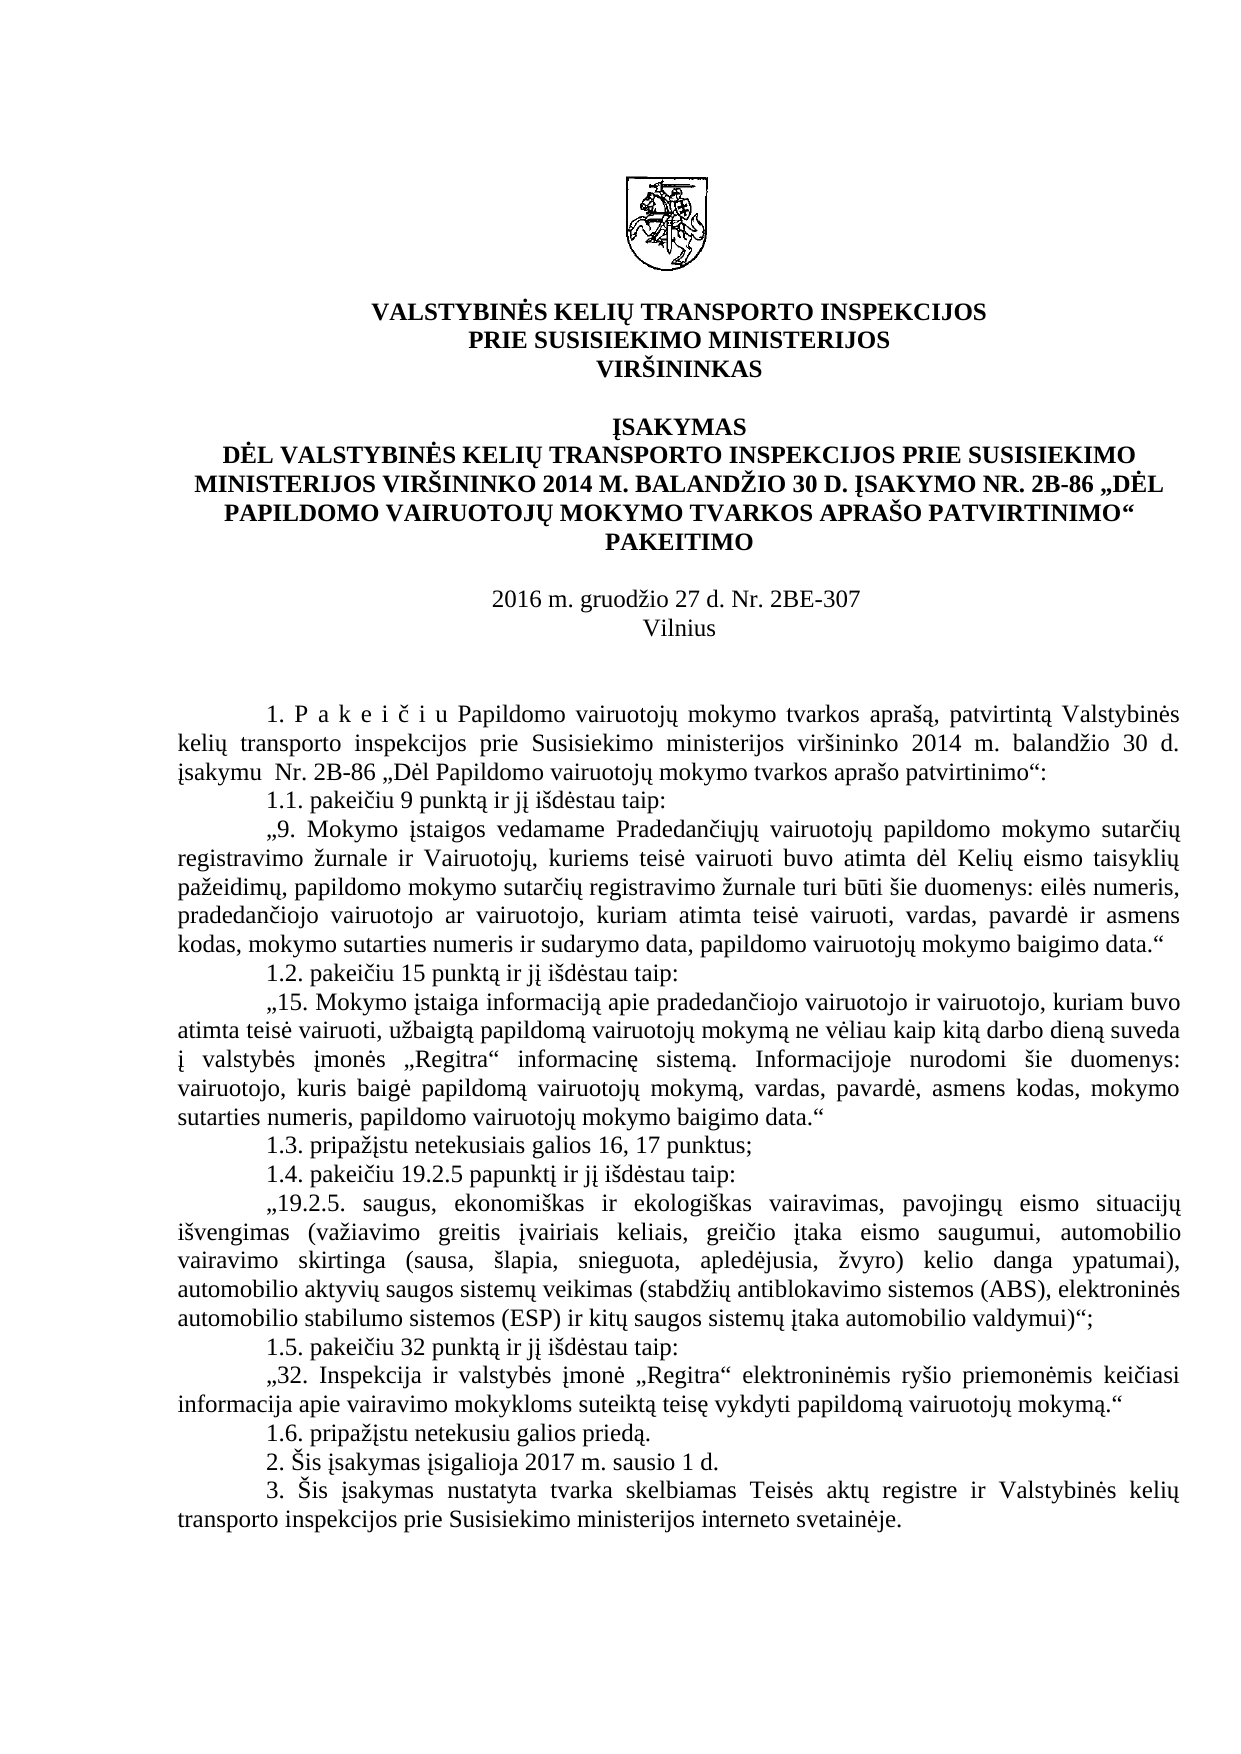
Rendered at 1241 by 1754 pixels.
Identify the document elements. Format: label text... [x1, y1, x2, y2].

text 3. Šis įsakymas nustatyta tvarka skelbiamas Teisės aktų registre ir Valstybinės kelių transporto inspekcijos prie Susisiekimo ministerijos interneto svetainėje. [177, 1476, 1181, 1533]
text 1.3. pripažįstu netekusiais galios 16, 17 punktus; [177, 1131, 1181, 1159]
text „15. Mokymo įstaiga informaciją apie pradedančiojo vairuotojo ir vairuotojo, kuriam buvo atimta teisė vairuoti, užbaigtą papildomą vairuotojų mokymą ne vėliau kaip kitą darbo dieną suveda į valstybės įmonės „Regitra“ informacinę sistemą. Informacijoje nurodomi šie duomenys: vairuotojo, kuris baigė papildomą vairuotojų mokymą, vardas, pavardė, asmens kodas, mokymo sutarties numeris, papildomo vairuotojų mokymo baigimo data.“ [177, 987, 1181, 1131]
text 1.5. pakeičiu 32 punktą ir jį išdėstau taip: [177, 1332, 1181, 1361]
text VIRŠININKAS [177, 354, 1181, 383]
text 1. P a k e i č i u Papildomo vairuotojų mokymo tvarkos aprašą, patvirtintą Valstybinės kelių transporto inspekcijos prie Susisiekimo ministerijos viršininko 2014 m. balandžio 30 d. įsakymu Nr. 2B-86 „Dėl Papildomo vairuotojų mokymo tvarkos aprašo patvirtinimo“: [177, 699, 1181, 786]
text „32. Inspekcija ir valstybės įmonė „Regitra“ elektroninėmis ryšio priemonėmis keičiasi informacija apie vairavimo mokykloms suteiktą teisę vykdyti papildomą vairuotojų mokymą.“ [177, 1361, 1181, 1418]
text 1.4. pakeičiu 19.2.5 papunktį ir jį išdėstau taip: [177, 1159, 1181, 1188]
text „19.2.5. saugus, ekonomiškas ir ekologiškas vairavimas, pavojingų eismo situacijų išvengimas (važiavimo greitis įvairiais keliais, greičio įtaka eismo saugumui, automobilio vairavimo skirtinga (sausa, šlapia, snieguota, apledėjusia, žvyro) kelio danga ypatumai), automobilio aktyvių saugos sistemų veikimas (stabdžių antiblokavimo sistemos (ABS), elektroninės automobilio stabilumo sistemos (ESP) ir kitų saugos sistemų įtaka automobilio valdymui)“; [177, 1188, 1181, 1332]
text PAPILDOMO VAIRUOTOJŲ MOKYMO TVARKOS APRAŠO PATVIRTINIMO“ PAKEITIMO [177, 498, 1181, 556]
text 1.1. pakeičiu 9 punktą ir jį išdėstau taip: [177, 786, 1181, 814]
text 2. Šis įsakymas įsigalioja 2017 m. sausio 1 d. [177, 1447, 1181, 1476]
text 1.2. pakeičiu 15 punktą ir jį išdėstau taip: [177, 958, 1181, 987]
text PRIE SUSISIEKIMO MINISTERIJOS [177, 326, 1181, 354]
text VALSTYBINĖS KELIŲ TRANSPORTO INSPEKCIJOS [177, 297, 1181, 326]
text ĮSAKYMAS [177, 412, 1181, 441]
text „9. Mokymo įstaigos vedamame Pradedančiųjų vairuotojų papildomo mokymo sutarčių registravimo žurnale ir Vairuotojų, kuriems teisė vairuoti buvo atimta dėl Kelių eismo taisyklių pažeidimų, papildomo mokymo sutarčių registravimo žurnale turi būti šie duomenys: eilės numeris, pradedančiojo vairuotojo ar vairuotojo, kuriam atimta teisė vairuoti, vardas, pavardė ir asmens kodas, mokymo sutarties numeris ir sudarymo data, papildomo vairuotojų mokymo baigimo data.“ [177, 814, 1181, 958]
text DĖL VALSTYBINĖS KELIŲ TRANSPORTO INSPEKCIJOS PRIE SUSISIEKIMO MINISTERIJOS VIRŠININKO 2014 M. BALANDŽIO 30 D. ĮSAKYMO NR. 2B-86 „DĖL [177, 441, 1181, 498]
text Vilnius [177, 613, 1181, 642]
text 1.6. pripažįstu netekusiu galios priedą. [177, 1418, 1181, 1447]
text 2016 m. gruodžio 27 d. Nr. 2BE-307 [177, 584, 1181, 613]
